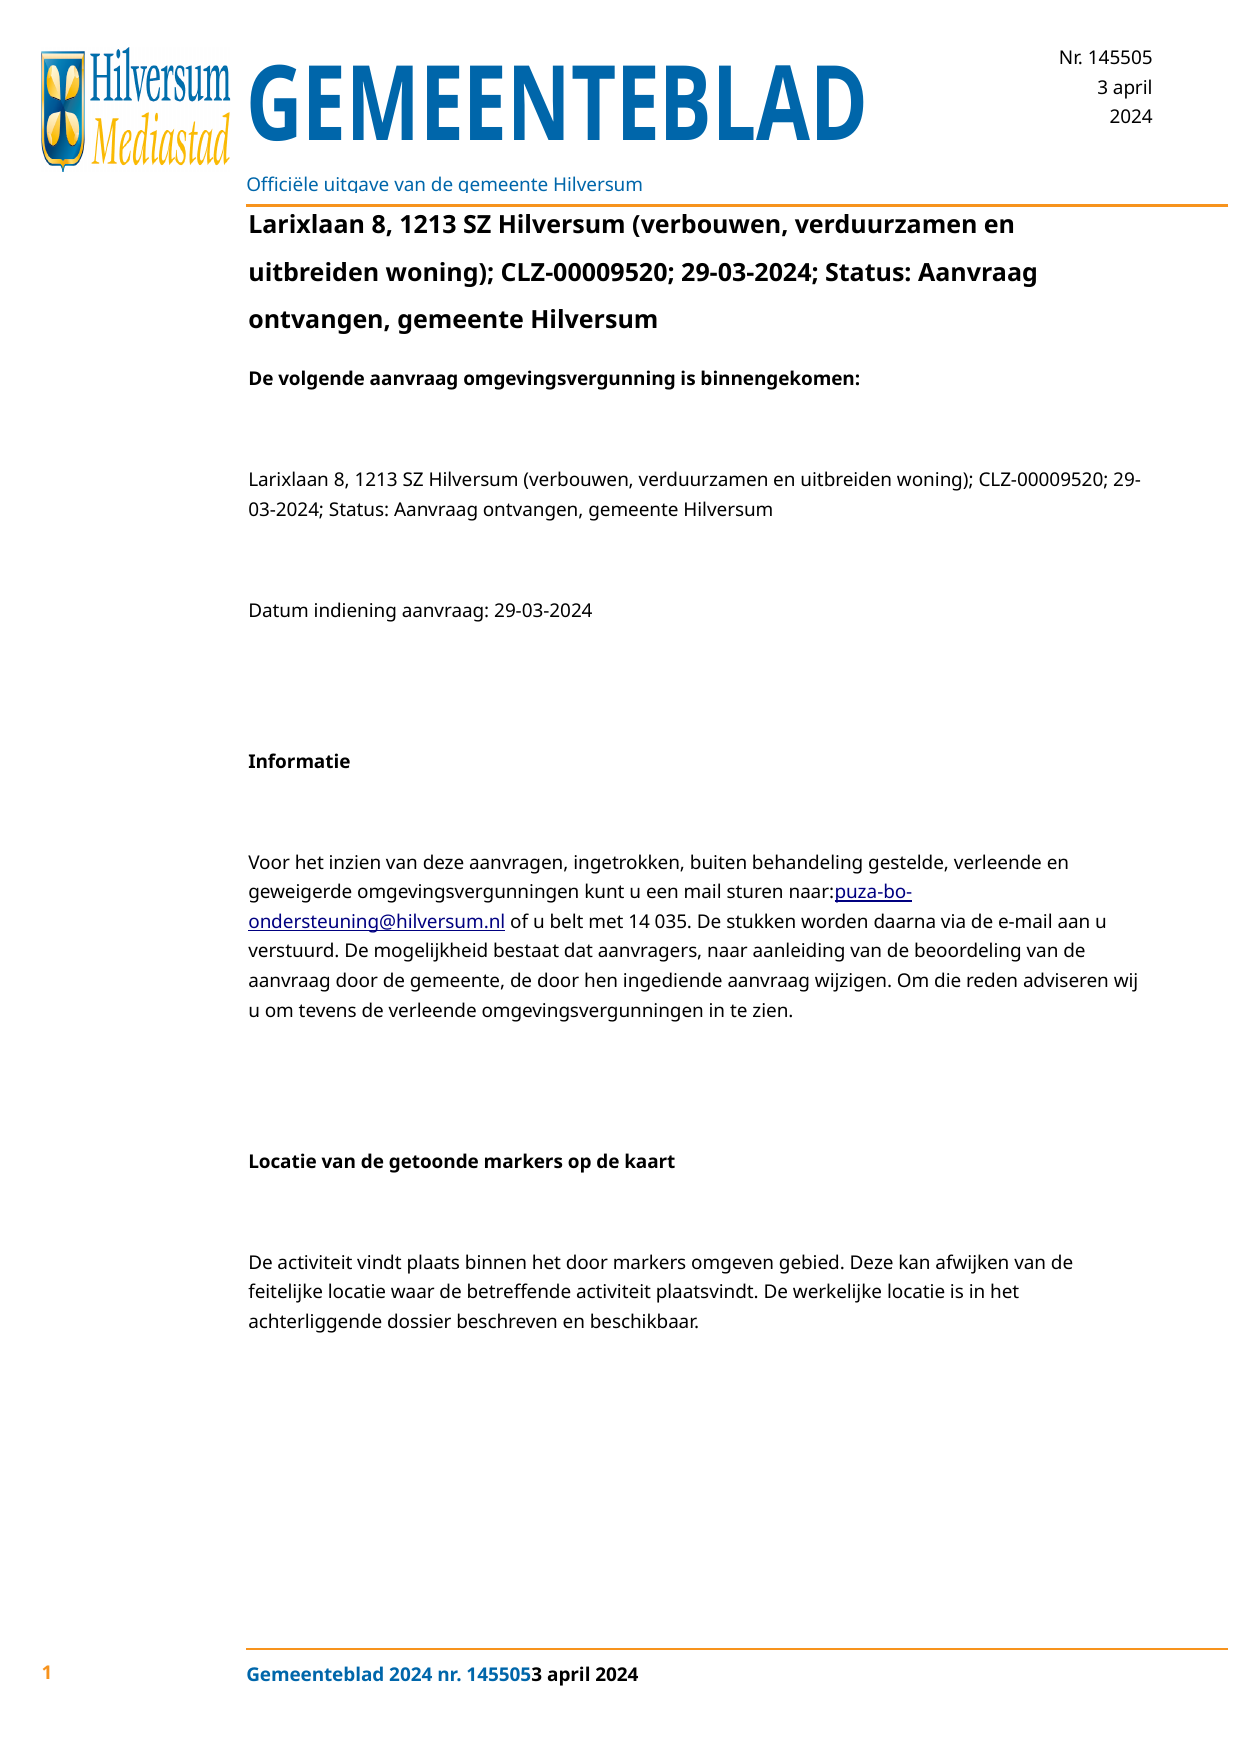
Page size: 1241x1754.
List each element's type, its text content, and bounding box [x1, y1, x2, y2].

text Locatie van de getoonde markers op de kaart [248, 1148, 1152, 1174]
text Voor het inzien van deze aanvragen, ingetrokken, buiten behandeling gestelde, verleende en geweigerde omgevingsvergunningen kunt u een mail sturen naar:puza-bo-ondersteuning@hilversum.nl of u belt met 14 035. De stukken worden daarna via de e-mail aan u verstuurd. De mogelijkheid bestaat dat aanvragers, naar aanleiding van de beoordeling van de aanvraag door de gemeente, de door hen ingediende aanvraag wijzigen. Om die reden adviseren wij u om tevens de verleende omgevingsvergunningen in te zien. [248, 849, 1152, 1022]
text Larixlaan 8, 1213 SZ Hilversum (verbouwen, verduurzamen en uitbreiden woning); CLZ-00009520; 29-03-2024; Status: Aanvraag ontvangen, gemeente Hilversum [248, 207, 1152, 336]
text Larixlaan 8, 1213 SZ Hilversum (verbouwen, verduurzamen en uitbreiden woning); CLZ-00009520; 29-03-2024; Status: Aanvraag ontvangen, gemeente Hilversum [248, 466, 1152, 522]
text De activiteit vindt plaats binnen het door markers omgeven gebied. Deze kan afwijken van de feitelijke locatie waar de betreffende activiteit plaatsvindt. De werkelijke locatie is in het achterliggende dossier beschreven en beschikbaar. [248, 1249, 1152, 1334]
text Informatie [248, 748, 1152, 774]
picture [41, 47, 231, 172]
text De volgende aanvraag omgevingsvergunning is binnengekomen: [248, 366, 1152, 391]
text Datum indiening aanvraag: 29-03-2024 [248, 597, 1152, 622]
